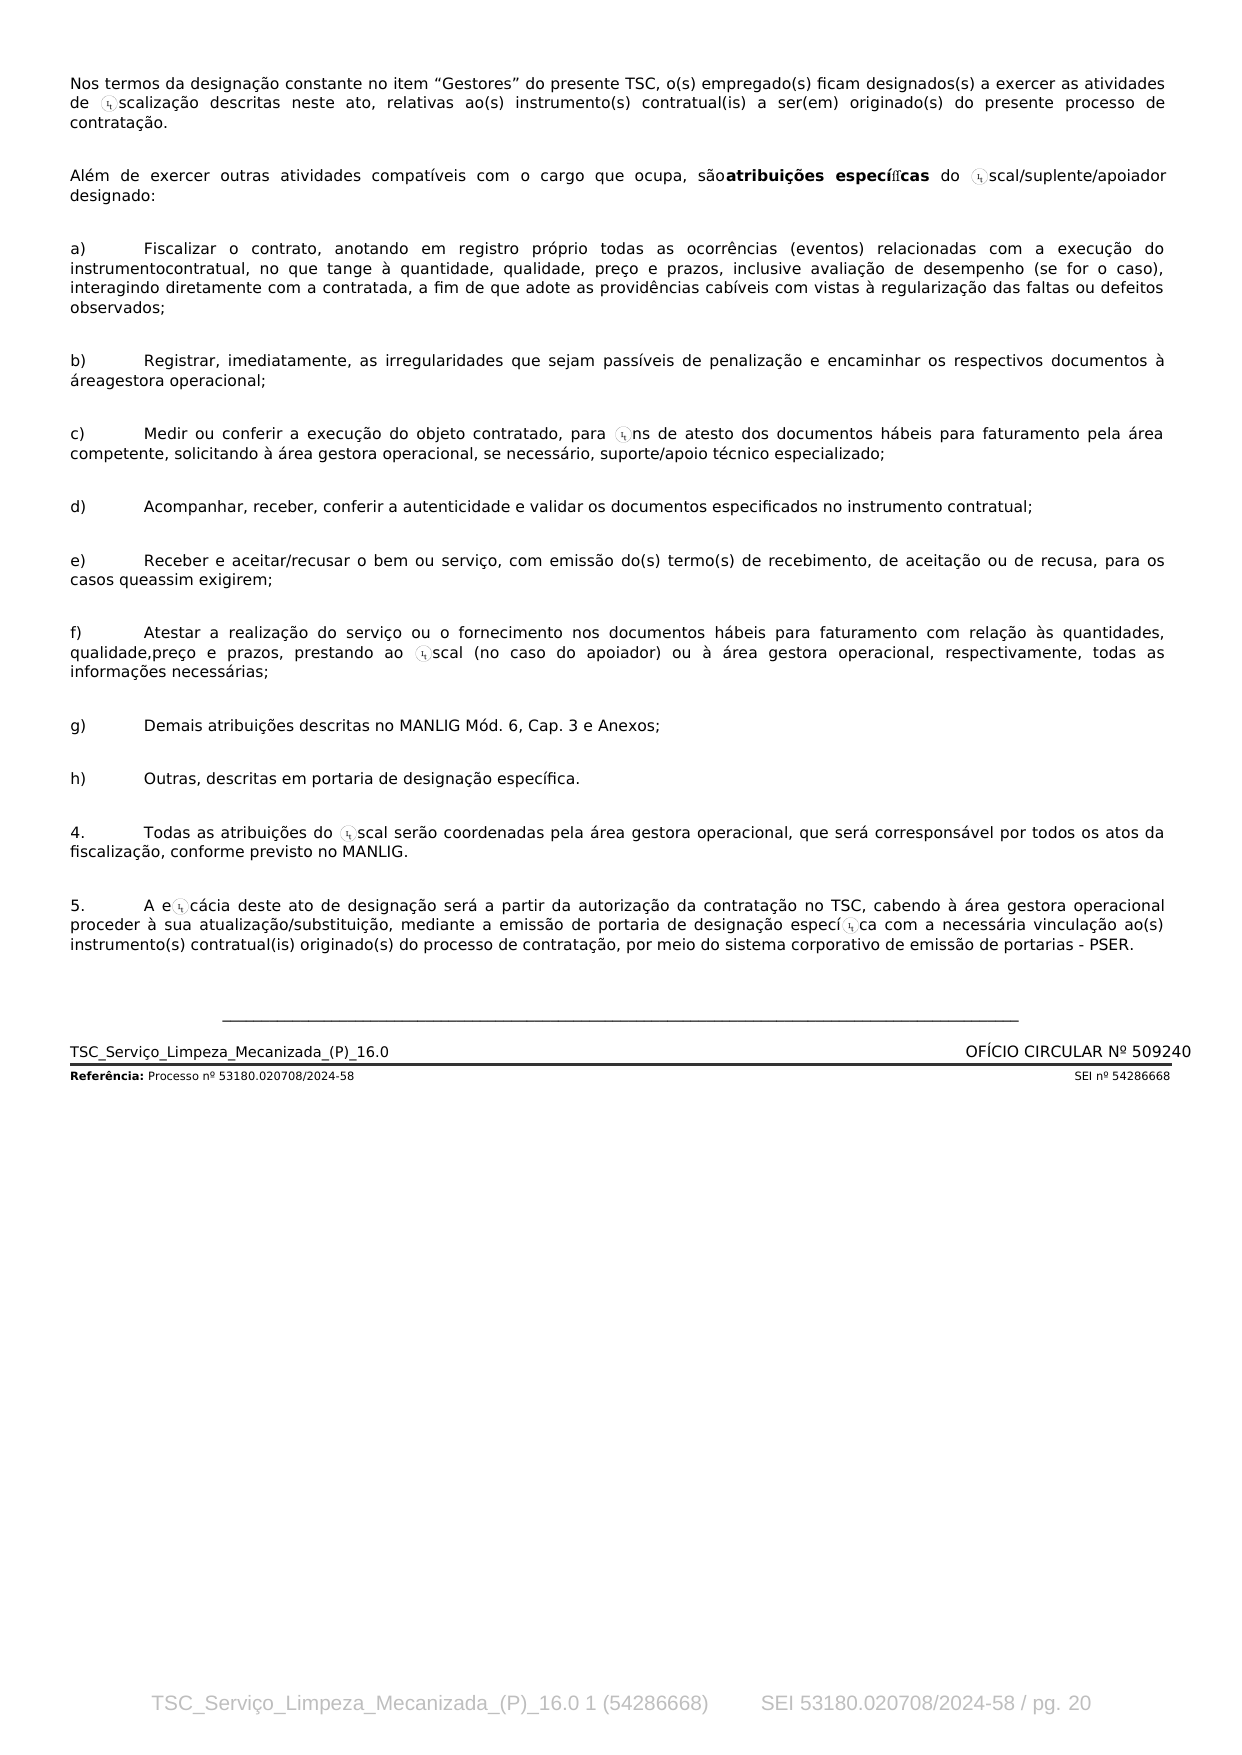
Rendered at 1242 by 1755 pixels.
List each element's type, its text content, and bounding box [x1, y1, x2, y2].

list Fiscalizar o contrato, anotando em registro próprio todas as ocorrências (eventos) relacionadas com a execução do instrumentocontratual, no que tange à quantidade, qualidade, preço e prazos, inclusive avaliação de desempenho (se for o caso), interagindo diretamente com a contratada, a fim de que adote as providências cabíveis com vistas à regularização das faltas ou defeitos observados; [70, 240, 1166, 317]
list Acompanhar, receber, conferir a autenticidade e validar os documentos especificados no instrumento contratual; [70, 498, 1166, 516]
text ______________________________________________________________________________________________________ [70, 1004, 1172, 1022]
text Nos termos da designação constante no item “Gestores” do presente TSC, o(s) empregado(s) ficam designados(s) a exercer as atividades de scalização descritas neste ato, relativas ao(s) instrumento(s) contratual(is) a ser(em) originado(s) do presente processo de contratação. [69, 75, 1166, 132]
list Demais atribuições descritas no MANLIG Mód. 6, Cap. 3 e Anexos; [70, 717, 1166, 735]
text Referência: Processo nº 53180.020708/2024-58 SEI nº 54286668 [70, 1069, 1192, 1083]
text TSC_Serviço_Limpeza_Mecanizada_(P)_16.0 OFÍCIO CIRCULAR Nº 509240 [70, 1043, 1192, 1062]
list Todas as atribuições do scal serão coordenadas pela área gestora operacional, que será corresponsável por todos os atos da fiscalização, conforme previsto no MANLIG. [70, 824, 1166, 861]
list Medir ou conferir a execução do objeto contratado, para ns de atesto dos documentos hábeis para faturamento pela área competente, solicitando à área gestora operacional, se necessário, suporte/apoio técnico especializado; [70, 425, 1166, 463]
text Além de exercer outras atividades compatíveis com o cargo que ocupa, sãoatribuições especícas do scal/suplente/apoiador designado: [69, 167, 1166, 205]
list Outras, descritas em portaria de designação específica. [70, 770, 1166, 788]
list Atestar a realização do serviço ou o fornecimento nos documentos hábeis para faturamento com relação às quantidades, qualidade,preço e prazos, prestando ao scal (no caso do apoiador) ou à área gestora operacional, respectivamente, todas as informações necessárias; [70, 624, 1166, 682]
list Registrar, imediatamente, as irregularidades que sejam passíveis de penalização e encaminhar os respectivos documentos à áreagestora operacional; [70, 352, 1166, 390]
list A ecácia deste ato de designação será a partir da autorização da contratação no TSC, cabendo à área gestora operacional proceder à sua atualização/substituição, mediante a emissão de portaria de designação especíca com a necessária vinculação ao(s) instrumento(s) contratual(is) originado(s) do processo de contratação, por meio do sistema corporativo de emissão de portarias - PSER. [70, 897, 1166, 954]
list Receber e aceitar/recusar o bem ou serviço, com emissão do(s) termo(s) de recebimento, de aceitação ou de recusa, para os casos queassim exigirem; [70, 551, 1166, 589]
